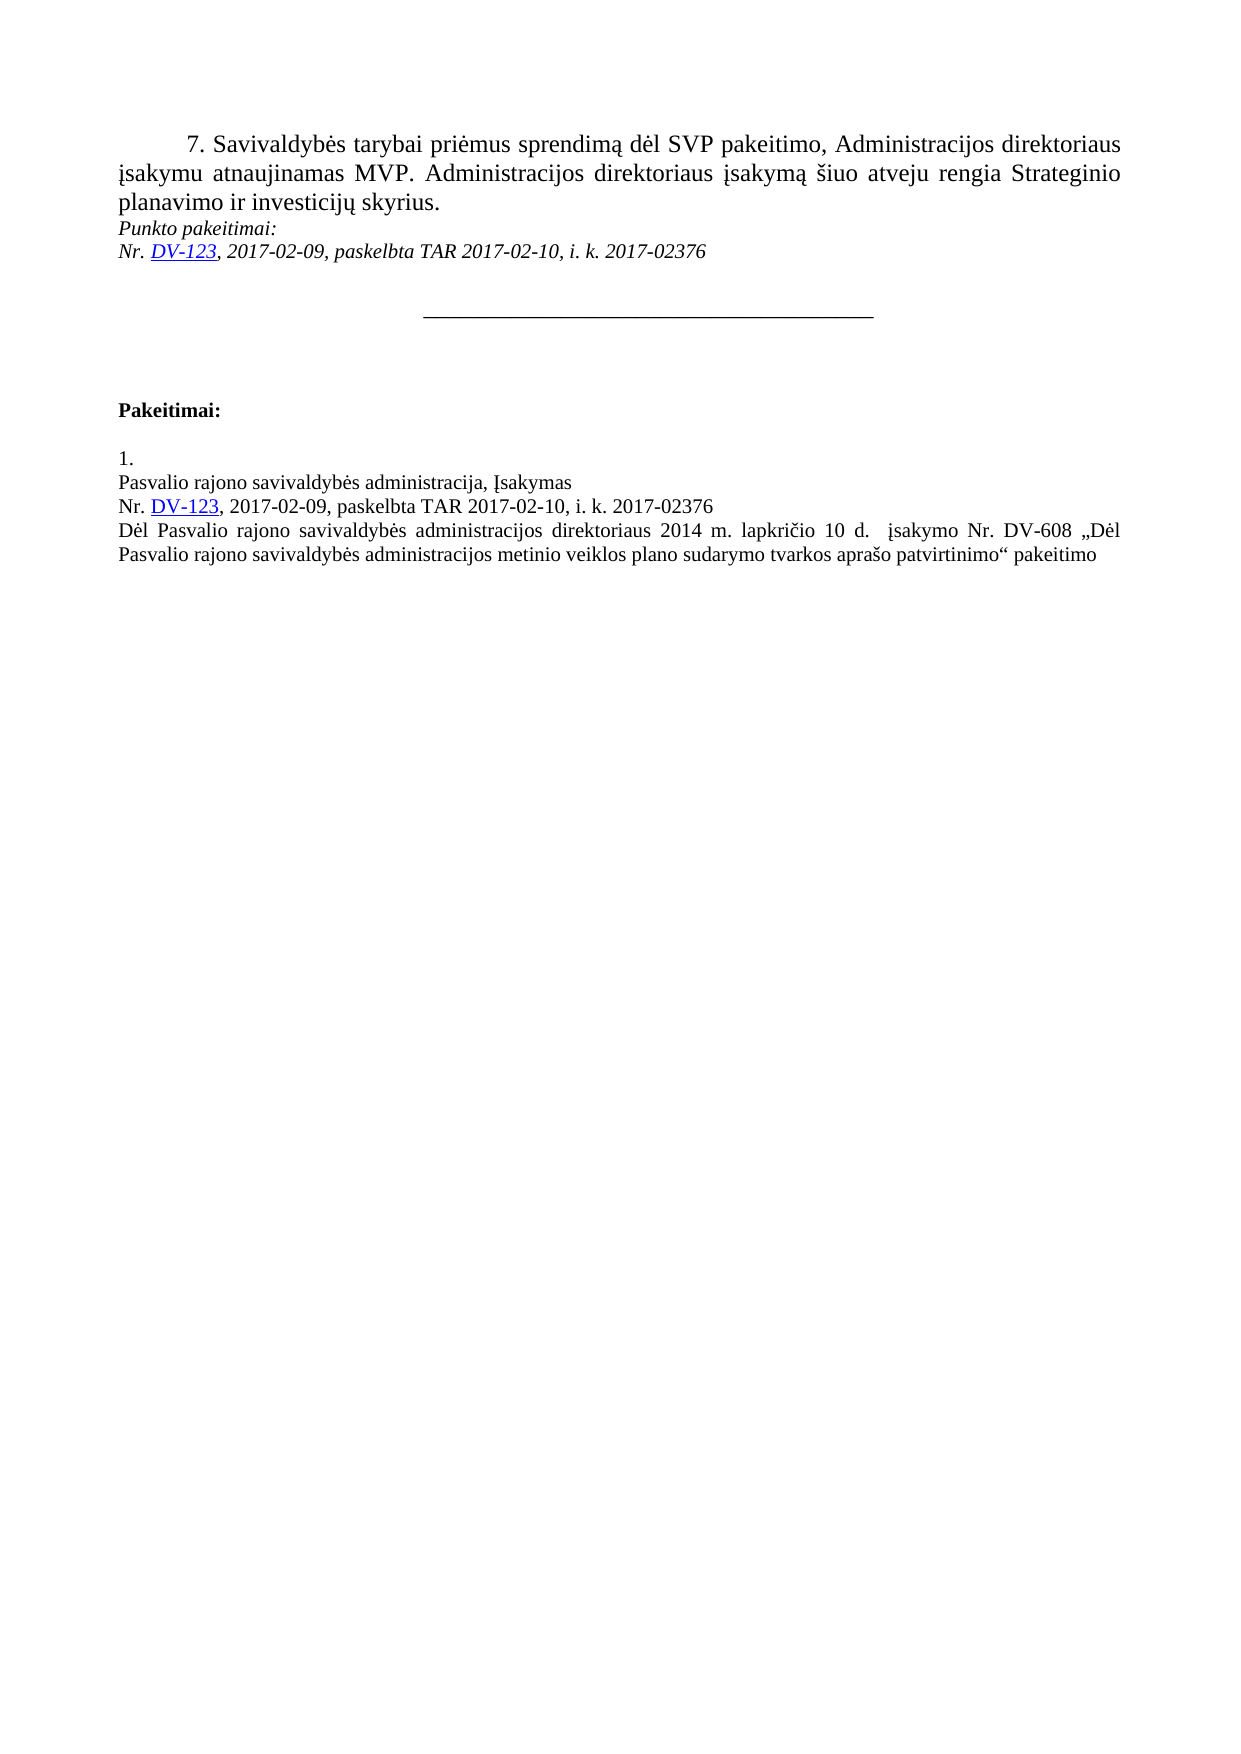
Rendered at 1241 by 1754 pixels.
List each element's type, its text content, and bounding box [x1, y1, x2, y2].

text Nr. DV-123, 2017-02-09, paskelbta TAR 2017-02-10, i. k. 2017-02376 [118, 239, 1122, 263]
text 1. [118, 446, 1122, 470]
text Punkto pakeitimai: [118, 215, 1122, 239]
text Pakeitimai: [118, 398, 1122, 422]
text Pasvalio rajono savivaldybės administracija, Įsakymas [118, 470, 1122, 494]
text Dėl Pasvalio rajono savivaldybės administracijos direktoriaus 2014 m. lapkričio 10 d. įsakymo Nr. DV-608 „Dėl Pasvalio rajono savivaldybės administracijos metinio veiklos plano sudarymo tvarkos aprašo patvirtinimo“ pakeitimo [118, 518, 1122, 566]
text Nr. DV-123, 2017-02-09, paskelbta TAR 2017-02-10, i. k. 2017-02376 [118, 494, 1122, 518]
text 7. Savivaldybės tarybai priėmus sprendimą dėl SVP pakeitimo, Administracijos direktoriaus įsakymu atnaujinamas MVP. Administracijos direktoriaus įsakymą šiuo atveju rengia Strateginio planavimo ir investicijų skyrius. [118, 129, 1122, 215]
text ____________________________________ [118, 292, 1122, 321]
